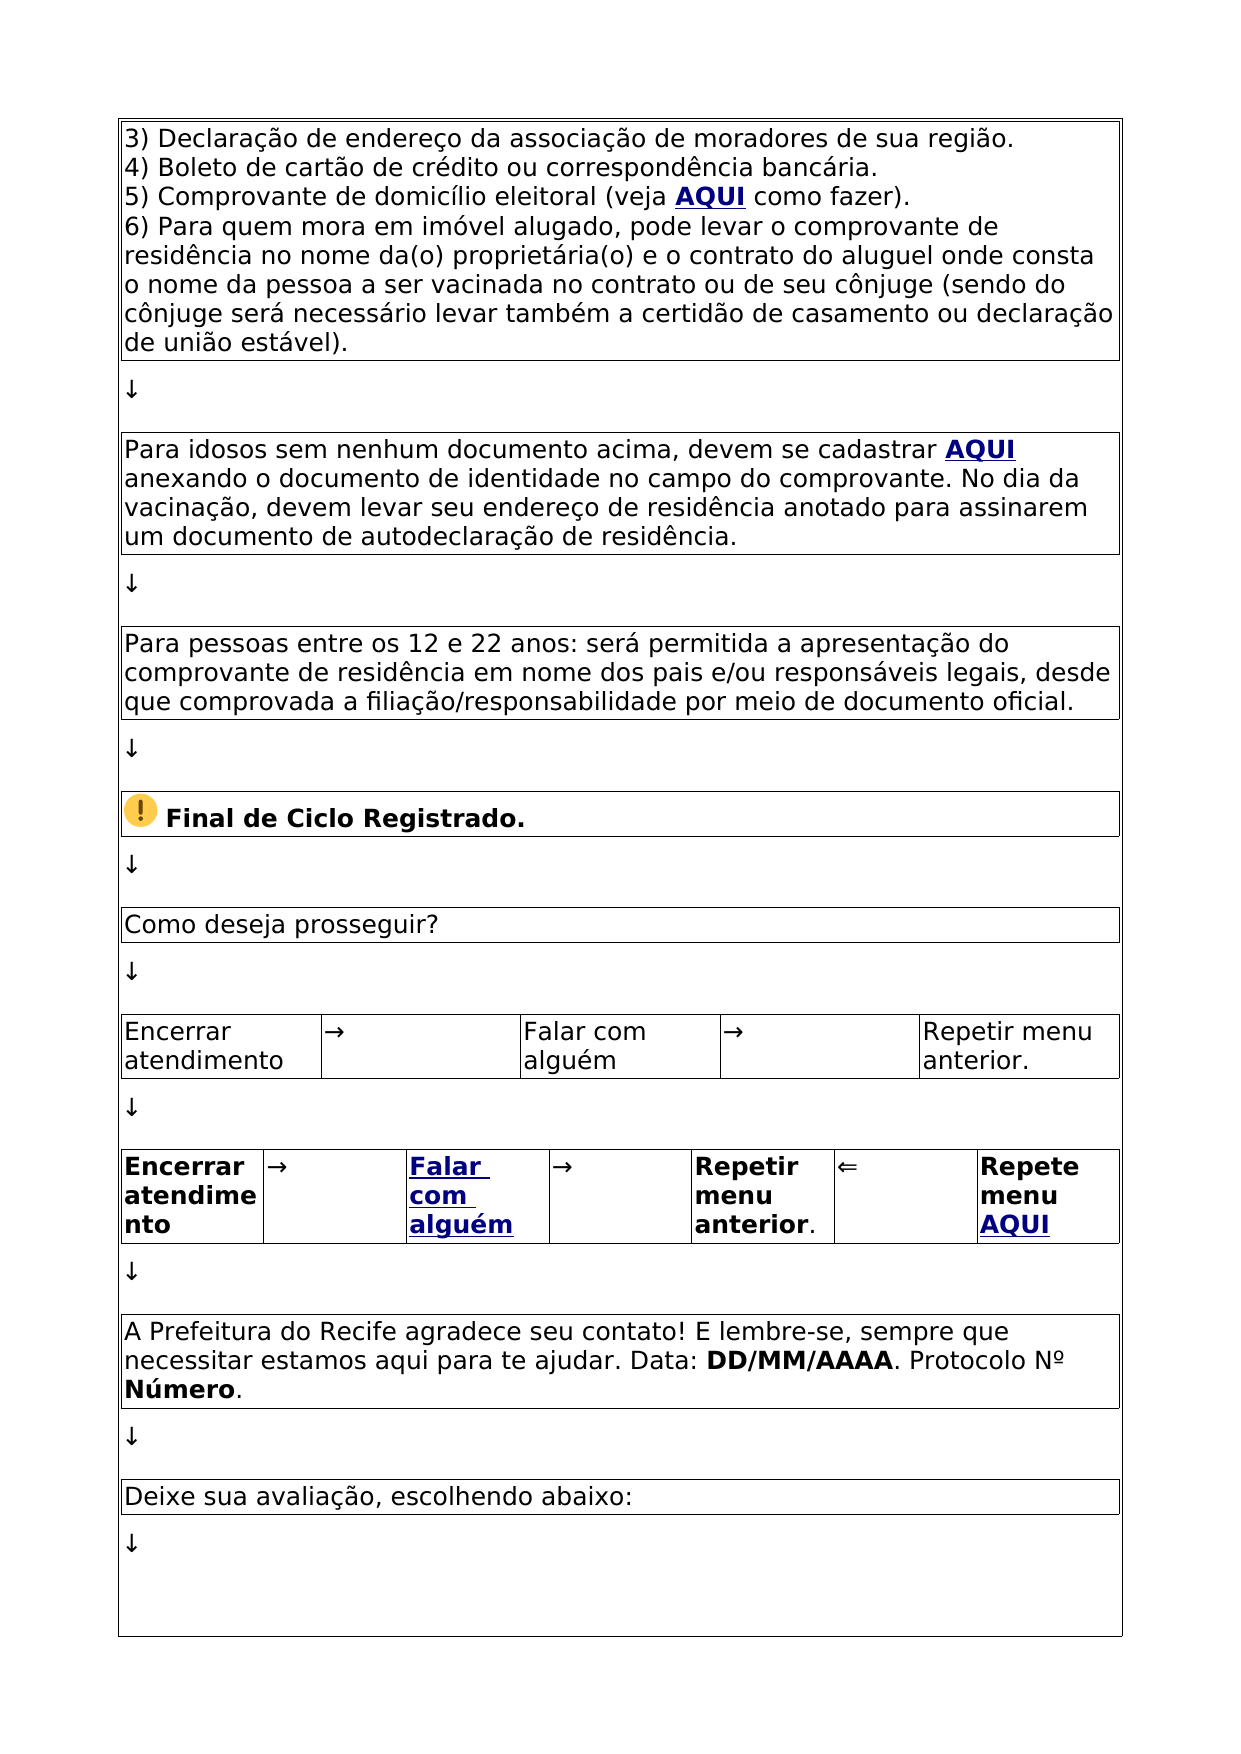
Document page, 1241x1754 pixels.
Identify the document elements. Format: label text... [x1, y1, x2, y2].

table_header Repete menu AQUI [978, 1150, 1119, 1243]
table_header Falar com alguém [521, 1015, 720, 1078]
table_header Repetir menu anterior. [692, 1150, 834, 1243]
table_header Encerrar atendimento [122, 1150, 263, 1243]
table_header → [550, 1150, 691, 1243]
table_header → [322, 1015, 520, 1078]
table_header Para pessoas entre os 12 e 22 anos: será permitida a apresentação do comprovante de residência em nome dos pais e/ou responsáveis legais, desde que comprovada a filiação/responsabilidade por meio de documento oficial. [122, 627, 1119, 719]
table_header Falar com alguém [407, 1150, 549, 1243]
table_header 3) Declaração de endereço da associação de moradores de sua região. 4) Boleto de cartão de crédito ou correspondência bancária. 5) Comprovante de domicílio eleitoral (veja AQUI como fazer). 6) Para quem mora em imóvel alugado, pode levar o comprovante de residência no nome da(o) proprietária(o) e o contrato do aluguel onde consta o nome da pessoa a ser vacinada no contrato ou de seu cônjuge (sendo do cônjuge será necessário levar também a certidão de casamento ou declaração de união estável). [122, 122, 1119, 360]
table_header ↓ ↓ ↓ ↓ ↓ ↓ ↓ ↓ ↓ [119, 119, 1122, 1636]
table_header Encerrar atendimento [122, 1015, 321, 1078]
table_header → [264, 1150, 406, 1243]
table_header Para idosos sem nenhum documento acima, devem se cadastrar AQUI anexando o documento de identidade no campo do comprovante. No dia da vacinação, devem levar seu endereço de residência anotado para assinarem um documento de autodeclaração de residência. [122, 433, 1119, 554]
table_header → [721, 1015, 919, 1078]
table_header A Prefeitura do Recife agradece seu contato! E lembre-se, sempre que necessitar estamos aqui para te ajudar. Data: DD/MM/AAAA. Protocolo Nº Número. [122, 1315, 1119, 1407]
table_header Repetir menu anterior. [920, 1015, 1119, 1078]
table_header Como deseja prosseguir? [122, 908, 1119, 942]
table_header Final de Ciclo Registrado. [122, 792, 1119, 836]
table_header Deixe sua avaliação, escolhendo abaixo: [122, 1480, 1119, 1514]
table_header ⇐ [835, 1150, 977, 1243]
